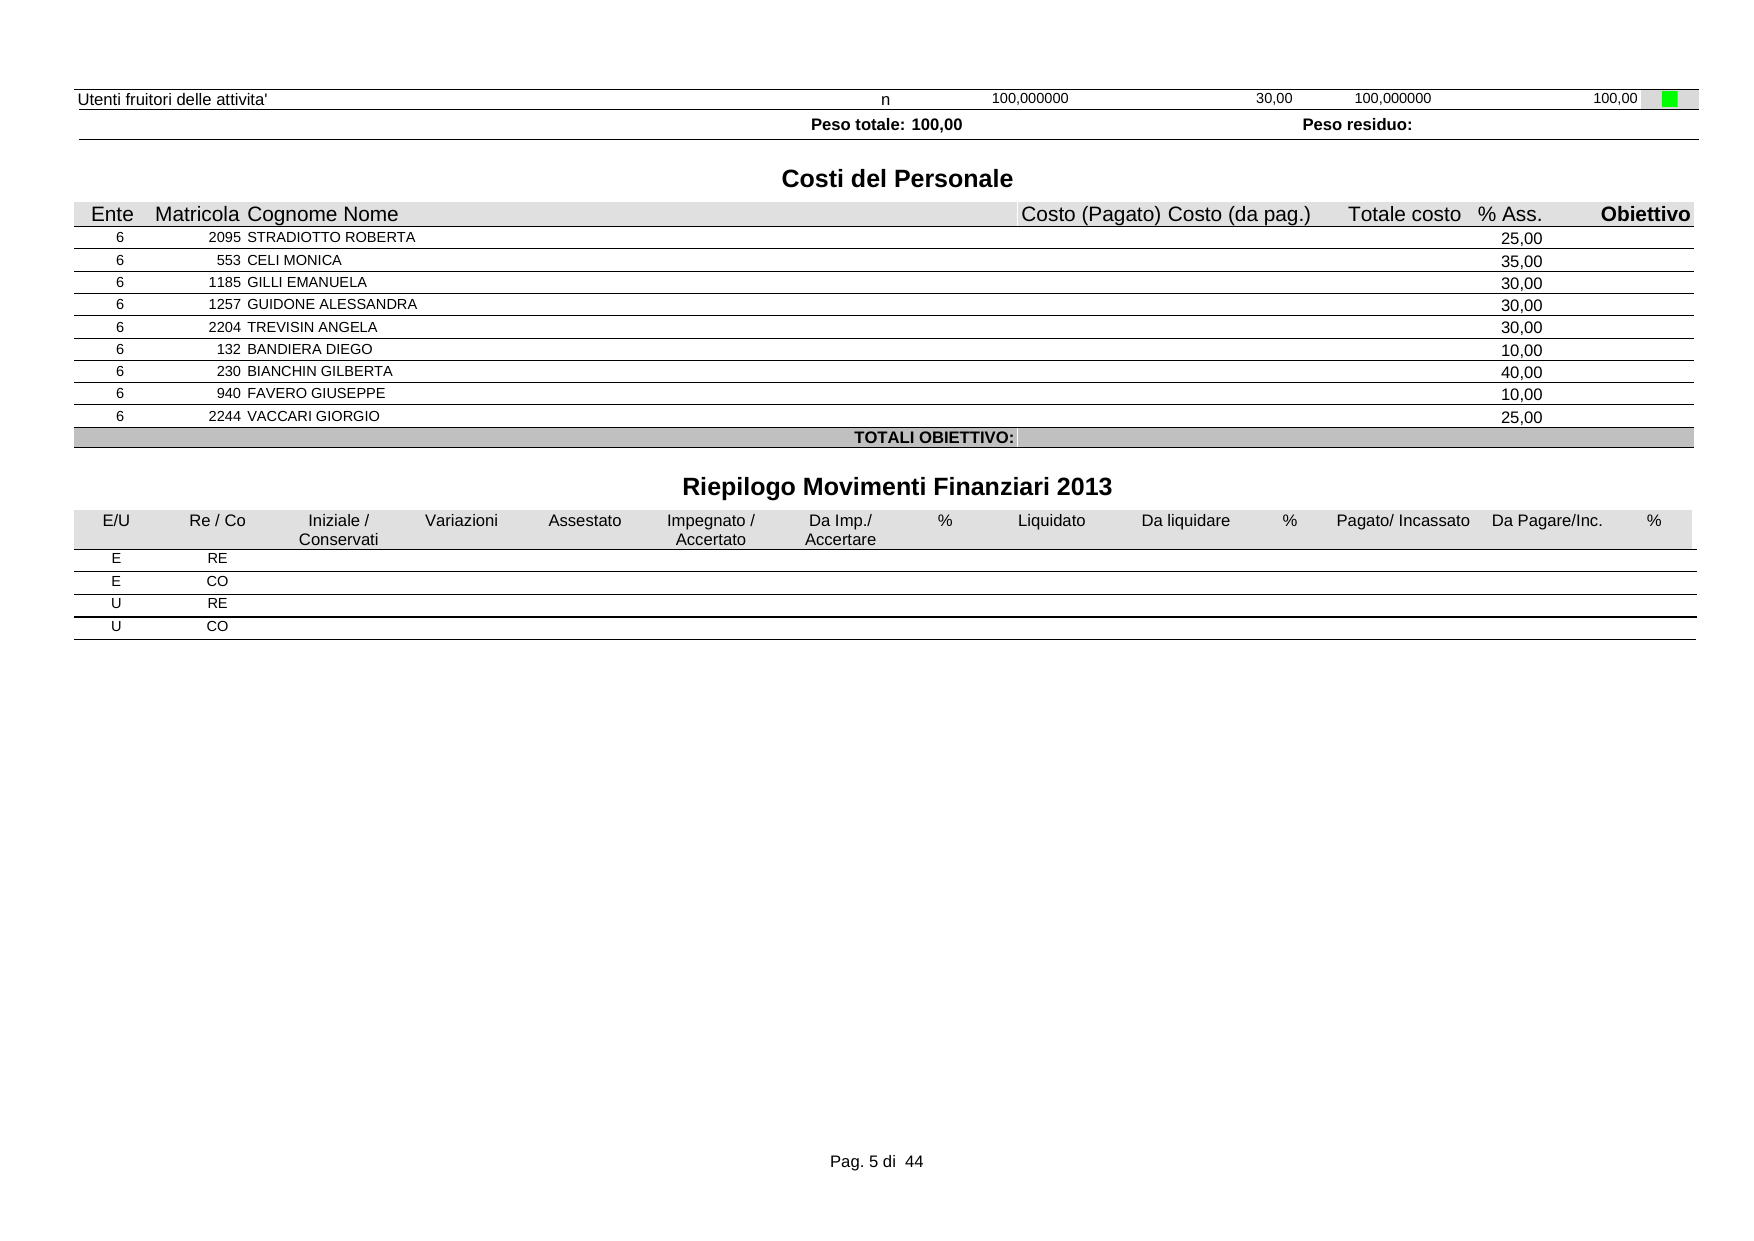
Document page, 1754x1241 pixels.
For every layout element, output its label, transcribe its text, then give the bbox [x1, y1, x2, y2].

table_cell TREVISIN ANGELA [244, 316, 1017, 337]
table_cell CELI MONICA [244, 249, 1017, 271]
table_header [524, 595, 646, 612]
table_cell [276, 550, 401, 566]
table_header [277, 595, 402, 612]
table_cell 30,00 [1464, 272, 1546, 293]
table_header [524, 572, 646, 589]
table_header [1621, 618, 1697, 634]
table_cell BIANCHIN GILBERTA [244, 361, 1017, 382]
table_header [1692, 510, 1697, 549]
table_cell [1314, 405, 1464, 427]
table_cell [1018, 361, 1164, 382]
table_cell [1164, 361, 1314, 382]
table_cell E [74, 550, 158, 566]
table_header % Ass. [1464, 202, 1546, 226]
table_cell GILLI EMANUELA [244, 272, 1017, 293]
table_cell [1546, 383, 1694, 404]
table_cell [1546, 249, 1694, 271]
text Riepilogo Movimenti Finanziari 2013 [71, 472, 1724, 501]
table_cell [1546, 294, 1694, 315]
table_cell [1546, 405, 1694, 427]
table_cell [1435, 90, 1561, 109]
table_cell 132 [150, 339, 244, 360]
table_header [774, 618, 908, 634]
table_cell 10,00 [1464, 339, 1546, 360]
table_cell 30,00 [1464, 316, 1546, 337]
table_cell 6 [74, 227, 150, 248]
table_cell 10,00 [1464, 383, 1546, 404]
table_cell [1018, 316, 1164, 337]
table_header [74, 640, 1696, 645]
table_cell [1018, 383, 1164, 404]
table_header RE [158, 595, 277, 612]
table_cell [1546, 227, 1694, 248]
table_cell [1478, 550, 1616, 566]
table_cell [1164, 339, 1314, 360]
table_cell BANDIERA DIEGO [244, 339, 1017, 360]
table_header [524, 618, 646, 634]
table_cell [1164, 383, 1314, 404]
table_cell [1314, 316, 1464, 337]
table_cell Utenti fruitori delle attivita' [74, 90, 565, 109]
table_cell 2244 [150, 405, 244, 427]
table_header E/U [74, 510, 158, 549]
table_cell VACCARI GIORGIO [244, 405, 1017, 427]
table_header Obiettivo [1546, 202, 1694, 226]
table_header % [907, 510, 983, 549]
table_header [1253, 618, 1330, 634]
table_cell [1164, 249, 1314, 271]
table_cell [1121, 550, 1251, 566]
table_cell [1546, 428, 1694, 447]
table_cell [1018, 272, 1164, 293]
table_cell [1018, 428, 1164, 447]
table_cell [1641, 90, 1699, 109]
table_cell [1546, 361, 1694, 382]
table_cell [907, 550, 983, 566]
table_cell 6 [74, 316, 150, 337]
table_cell 35,00 [1464, 249, 1546, 271]
table_header [908, 618, 983, 634]
table_cell [1314, 227, 1464, 248]
table_cell FAVERO GIUSEPPE [244, 383, 1017, 404]
table_header Da liquidare [1121, 510, 1251, 549]
table_cell [774, 550, 907, 566]
table_cell [1314, 249, 1464, 271]
table_cell 230 [150, 361, 244, 382]
table_cell 100,00 [908, 110, 1132, 139]
table_cell [1018, 339, 1164, 360]
table_cell 1257 [150, 294, 244, 315]
table_header [277, 572, 402, 589]
table_header Iniziale / Conservati [276, 510, 401, 549]
table_cell [1164, 272, 1314, 293]
table_header [983, 618, 1122, 634]
table_header [1481, 572, 1621, 589]
table_header [1621, 595, 1697, 612]
table_cell [1164, 227, 1314, 248]
table_cell STRADIOTTO ROBERTA [244, 227, 1017, 248]
table_header [1330, 595, 1481, 612]
table_cell [1314, 272, 1464, 293]
table_cell 6 [74, 361, 150, 382]
table_header [1122, 572, 1253, 589]
table_header U [74, 618, 158, 634]
table_cell [1328, 550, 1478, 566]
table_header [908, 595, 983, 612]
table_header [774, 572, 908, 589]
table_header Re / Co [158, 510, 276, 549]
table_cell [522, 550, 643, 566]
table_cell 940 [150, 383, 244, 404]
table_cell [1415, 110, 1699, 139]
table_cell [401, 550, 522, 566]
table_cell 25,00 [1464, 227, 1546, 248]
table_header Da Pagare/Inc. [1478, 510, 1616, 549]
table_cell [1164, 294, 1314, 315]
table_header Da Imp./ Accertare [774, 510, 907, 549]
table_cell [1018, 249, 1164, 271]
table_cell 6 [74, 249, 150, 271]
table_cell 2204 [150, 316, 244, 337]
table_cell [1072, 90, 1217, 109]
table_header E [74, 572, 158, 589]
table_header [646, 595, 774, 612]
table_cell [1251, 550, 1328, 566]
table_header U [74, 595, 158, 612]
table_cell [643, 550, 774, 566]
table_cell [1546, 339, 1694, 360]
table_cell [1616, 550, 1697, 566]
table_cell 100,000000 [1296, 90, 1434, 109]
table_header Totale costo [1314, 202, 1464, 226]
table_header [1122, 595, 1253, 612]
table_header [1481, 618, 1621, 634]
table_cell Peso totale: [79, 110, 908, 139]
table_cell [1314, 361, 1464, 382]
table_cell [1464, 428, 1546, 447]
table_cell 1185 [150, 272, 244, 293]
table_cell 30,00 [1464, 294, 1546, 315]
table_cell 6 [74, 272, 150, 293]
table_cell [1314, 294, 1464, 315]
table_header [1253, 572, 1330, 589]
table_header [908, 572, 983, 589]
table_header CO [158, 618, 277, 634]
table_header Costo (Pagato) [1018, 202, 1164, 226]
table_cell 25,00 [1464, 405, 1546, 427]
table_cell [74, 109, 79, 139]
table_header [646, 572, 774, 589]
table_cell [1164, 316, 1314, 337]
table_cell 553 [150, 249, 244, 271]
table_cell [1314, 428, 1464, 447]
table_cell 6 [74, 294, 150, 315]
table_header [1253, 595, 1330, 612]
table_header [1122, 618, 1253, 634]
table_header Pagato/ Incassato [1328, 510, 1478, 549]
table_cell RE [158, 550, 276, 566]
table_header [646, 618, 774, 634]
table_header [1330, 572, 1481, 589]
table_cell [1018, 405, 1164, 427]
table_header CO [158, 572, 277, 589]
table_cell [1546, 316, 1694, 337]
table_cell TOTALI OBIETTIVO: [74, 428, 1017, 447]
table_header [983, 572, 1122, 589]
table_header % [1616, 510, 1692, 549]
table_cell 30,00 [1217, 90, 1296, 109]
table_cell [1546, 272, 1694, 293]
table_cell n [840, 90, 930, 109]
table_header [402, 618, 524, 634]
table_header Impegnato / Accertato [648, 510, 774, 549]
table_header Matricola [150, 202, 244, 226]
table_header [277, 618, 402, 634]
table_header [1481, 595, 1621, 612]
table_cell [983, 550, 1121, 566]
table_header [402, 572, 524, 589]
table_header Cognome Nome [244, 202, 1017, 226]
table_cell [565, 90, 840, 109]
table_cell [1314, 339, 1464, 360]
table_header [1621, 572, 1697, 589]
table_cell [1314, 383, 1464, 404]
table_cell [1018, 227, 1164, 248]
table_header [402, 595, 524, 612]
table_cell [1164, 405, 1314, 427]
table_header % [1251, 510, 1328, 549]
table_header [1330, 618, 1481, 634]
table_header Variazioni [401, 510, 522, 549]
table_cell [1018, 294, 1164, 315]
table_cell 2095 [150, 227, 244, 248]
table_cell 100,000000 [930, 90, 1072, 109]
table_header [983, 595, 1122, 612]
table_cell 40,00 [1464, 361, 1546, 382]
table_header [774, 595, 908, 612]
table_header Liquidato [983, 510, 1121, 549]
table_cell 6 [74, 339, 150, 360]
table_header Costo (da pag.) [1164, 202, 1314, 226]
table_cell [1164, 428, 1314, 447]
table_cell GUIDONE ALESSANDRA [244, 294, 1017, 315]
table_cell 6 [74, 383, 150, 404]
table_cell Peso residuo: [1132, 110, 1415, 139]
table_cell 100,00 [1561, 90, 1641, 109]
table_header Assestato [522, 510, 648, 549]
table_cell 6 [74, 405, 150, 427]
table_header Ente [74, 202, 150, 226]
text Costi del Personale [71, 164, 1724, 192]
